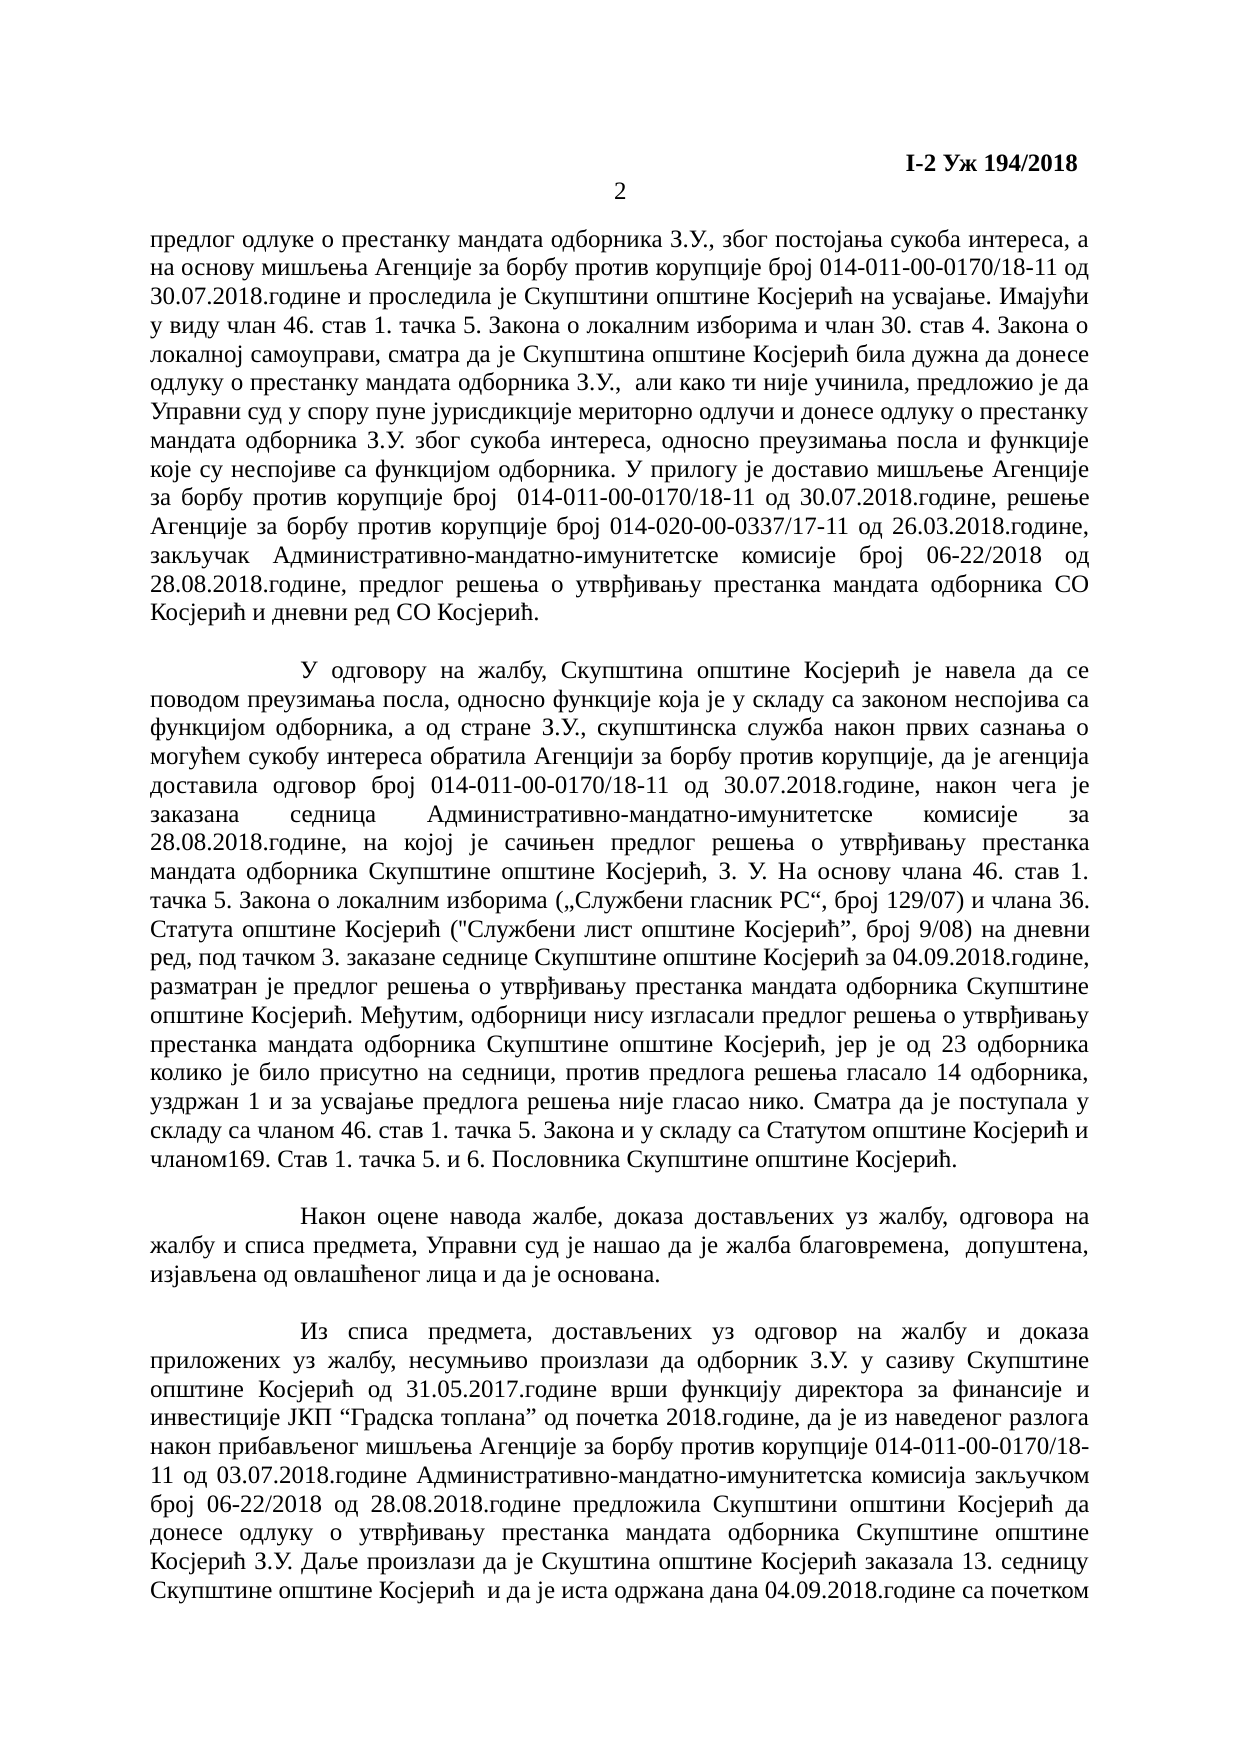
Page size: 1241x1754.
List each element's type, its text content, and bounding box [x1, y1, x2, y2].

text У одговору на жалбу, Скупштина општине Косјерић је навела да се поводом преузимања посла, односно функције која је у складу са законом неспојива са функцијом одборника, а од стране З.У., скупштинска служба након првих сазнања о могућем сукобу интереса обратила Агенцији за борбу против корупције, да је агенција доставила одговор број 014-011-00-0170/18-11 од 30.07.2018.године, након чега је заказана седница Административно-мандатно-имунитетске комисије за 28.08.2018.године, на којој је сачињен предлог решења о утврђивању престанка мандата одборника Скупштине општине Косјерић, З. У. На основу члана 46. став 1. тачка 5. Закона о локалним изборима („Службени гласник РС“, број 129/07) и члана 36. Статута општине Косјерић (''Службени лист општине Косјерић”, број 9/08) на дневни ред, под тачком 3. заказане седнице Скупштине општине Косјерић за 04.09.2018.године, разматран је предлог решења о утврђивању престанка мандата одборника Скупштине општине Косјерић. Међутим, одборници нису изгласали предлог решења о утврђивању престанка мандата одборника Скупштине општине Косјерић, јер је од 23 одборника колико је било присутно на седници, против предлога решења гласало 14 одборника, уздржан 1 и за усвајање предлога решења није гласао нико. Сматра да је поступала у складу са чланом 46. став 1. тачка 5. Закона и у складу са Статутом општине Косјерић и чланом169. Став 1. тачка 5. и 6. Пословника Скупштине општине Косјерић. [150, 655, 1090, 1172]
text Након оцене навода жалбе, доказа достављених уз жалбу, одговора на жалбу и списа предмета, Управни суд је нашао да је жалба благовремена, допуштена, изјављена од овлашћеног лица и да је основана. [150, 1201, 1090, 1287]
text предлог одлуке о престанку мандата одборника З.У., због постојања сукоба интереса, а на основу мишљења Агенције за борбу против корупције број 014-011-00-0170/18-11 од 30.07.2018.године и проследила је Скупштини општине Косјерић на усвајање. Имајући у виду члан 46. став 1. тачка 5. Закона о локалним изборима и члан 30. став 4. Закона о локалној самоуправи, сматра да је Скупштина општине Косјерић била дужна да донесе одлуку о престанку мандата одборника З.У., али како ти није учинила, предложио је да Управни суд у спору пуне јурисдикције мериторно одлучи и донесе одлуку о престанку мандата одборника З.У. због сукоба интереса, односно преузимања посла и функције које су неспојиве са функцијом одборника. У прилогу је доставио мишљење Агенције за борбу против корупције број 014-011-00-0170/18-11 од 30.07.2018.године, решење Агенције за борбу против корупције број 014-020-00-0337/17-11 од 26.03.2018.године, закључак Административно-мандатно-имунитетске комисије број 06-22/2018 од 28.08.2018.године, предлог решења о утврђивању престанка мандата одборника СО Косјерић и дневни ред СО Косјерић. [150, 224, 1090, 626]
text Из списа предмета, достављених уз одговор на жалбу и доказа приложених уз жалбу, несумњиво произлази да одборник З.У. у сазиву Скупштине општине Косјерић од 31.05.2017.године врши функцију директора за финансије и инвестиције ЈКП “Градска топлана” од почетка 2018.године, да је из наведеног разлога након прибављеног мишљења Агенције за борбу против корупције 014-011-00-0170/18-11 од 03.07.2018.године Административно-мандатно-имунитетска комисија закључком број 06-22/2018 од 28.08.2018.године предложила Скупштини општини Косјерић да донесе одлуку о утврђивању престанка мандата одборника Скупштине општине Косјерић З.У. Даље произлази да је Скуштина општине Косјерић заказала 13. седницу Скупштине општине Косјерић и да је иста одржана дана 04.09.2018.године са почетком [150, 1316, 1090, 1604]
